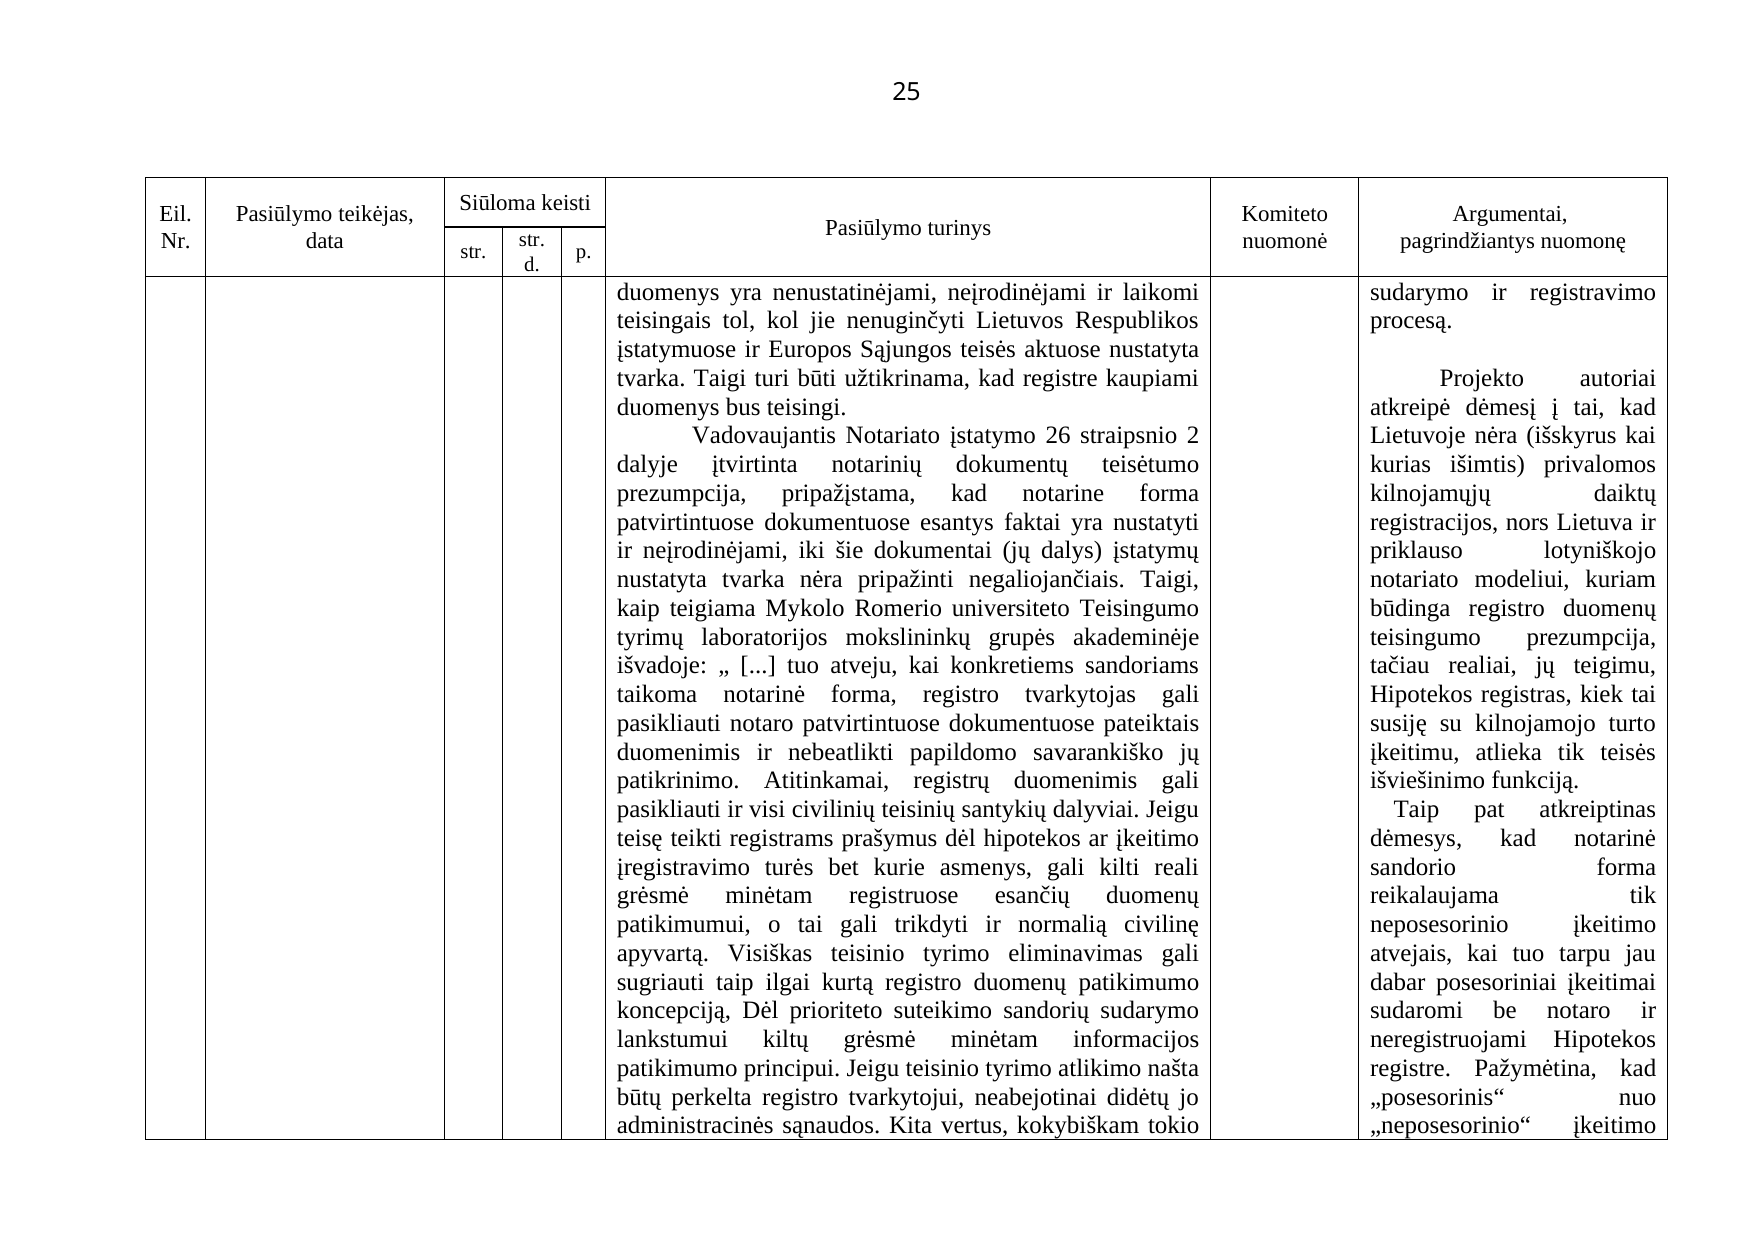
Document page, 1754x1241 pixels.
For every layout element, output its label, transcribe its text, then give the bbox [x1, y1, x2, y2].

table_cell [445, 277, 502, 1139]
table_cell str. d. [503, 228, 561, 276]
table_cell [503, 277, 561, 1139]
table_cell [206, 277, 444, 1139]
table_header Siūloma keisti [445, 178, 605, 226]
table_header Pasiūlymo teikėjas, data [206, 178, 444, 276]
table_cell p. [562, 228, 605, 276]
table_cell [146, 277, 205, 1139]
table_header Eil. Nr. [146, 178, 205, 276]
table_header Komiteto nuomonė [1211, 178, 1358, 276]
table_cell str. [445, 228, 502, 276]
table_cell [1211, 277, 1358, 1139]
table_header Pasiūlymo turinys [606, 178, 1210, 276]
table_cell duomenys yra nenustatinėjami, neįrodinėjami ir laikomi teisingais tol, kol jie nenuginčyti Lietuvos Respublikos įstatymuose ir Europos Sąjungos teisės aktuose nustatyta tvarka. Taigi turi būti užtikrinama, kad registre kaupiami duomenys bus teisingi. Vadovaujantis Notariato įstatymo 26 straipsnio 2 dalyje įtvirtinta notarinių dokumentų teisėtumo prezumpcija, pripažįstama, kad notarine forma patvirtintuose dokumentuose esantys faktai yra nustatyti ir neįrodinėjami, iki šie dokumentai (jų dalys) įstatymų nustatyta tvarka nėra pripažinti negaliojančiais. Taigi, kaip teigiama Mykolo Romerio universiteto Teisingumo tyrimų laboratorijos mokslininkų grupės akademinėje išvadoje: „ [...] tuo atveju, kai konkretiems sandoriams taikoma notarinė forma, registro tvarkytojas gali pasikliauti notaro patvirtintuose dokumentuose pateiktais duomenimis ir nebeatlikti papildomo savarankiško jų patikrinimo. Atitinkamai, registrų duomenimis gali pasikliauti ir visi civilinių teisinių santykių dalyviai. Jeigu teisę teikti registrams prašymus dėl hipotekos ar įkeitimo įregistravimo turės bet kurie asmenys, gali kilti reali grėsmė minėtam registruose esančių duomenų patikimumui, o tai gali trikdyti ir normalią civilinę apyvartą. Visiškas teisinio tyrimo eliminavimas gali sugriauti taip ilgai kurtą registro duomenų patikimumo koncepciją, Dėl prioriteto suteikimo sandorių sudarymo lankstumui kiltų grėsmė minėtam informacijos patikimumo principui. Jeigu teisinio tyrimo atlikimo našta būtų perkelta registro tvarkytojui, neabejotinai didėtų jo administracinės sąnaudos. Kita vertus, kokybiškam tokio [606, 277, 1210, 1139]
table_cell [562, 277, 605, 1139]
table_header Argumentai, pagrindžiantys nuomonę [1359, 178, 1667, 276]
table_cell sudarymo ir registravimo procesą. Projekto autoriai atkreipė dėmesį į tai, kad Lietuvoje nėra (išskyrus kai kurias išimtis) privalomos kilnojamųjų daiktų registracijos, nors Lietuva ir priklauso lotyniškojo notariato modeliui, kuriam būdinga registro duomenų teisingumo prezumpcija, tačiau realiai, jų teigimu, Hipotekos registras, kiek tai susiję su kilnojamojo turto įkeitimu, atlieka tik teisės išviešinimo funkciją. Taip pat atkreiptinas dėmesys, kad notarinė sandorio forma reikalaujama tik neposesorinio įkeitimo atvejais, kai tuo tarpu jau dabar posesoriniai įkeitimai sudaromi be notaro ir neregistruojami Hipotekos registre. Pažymėtina, kad „posesorinis“ nuo „neposesorinio“ įkeitimo [1359, 277, 1667, 1139]
